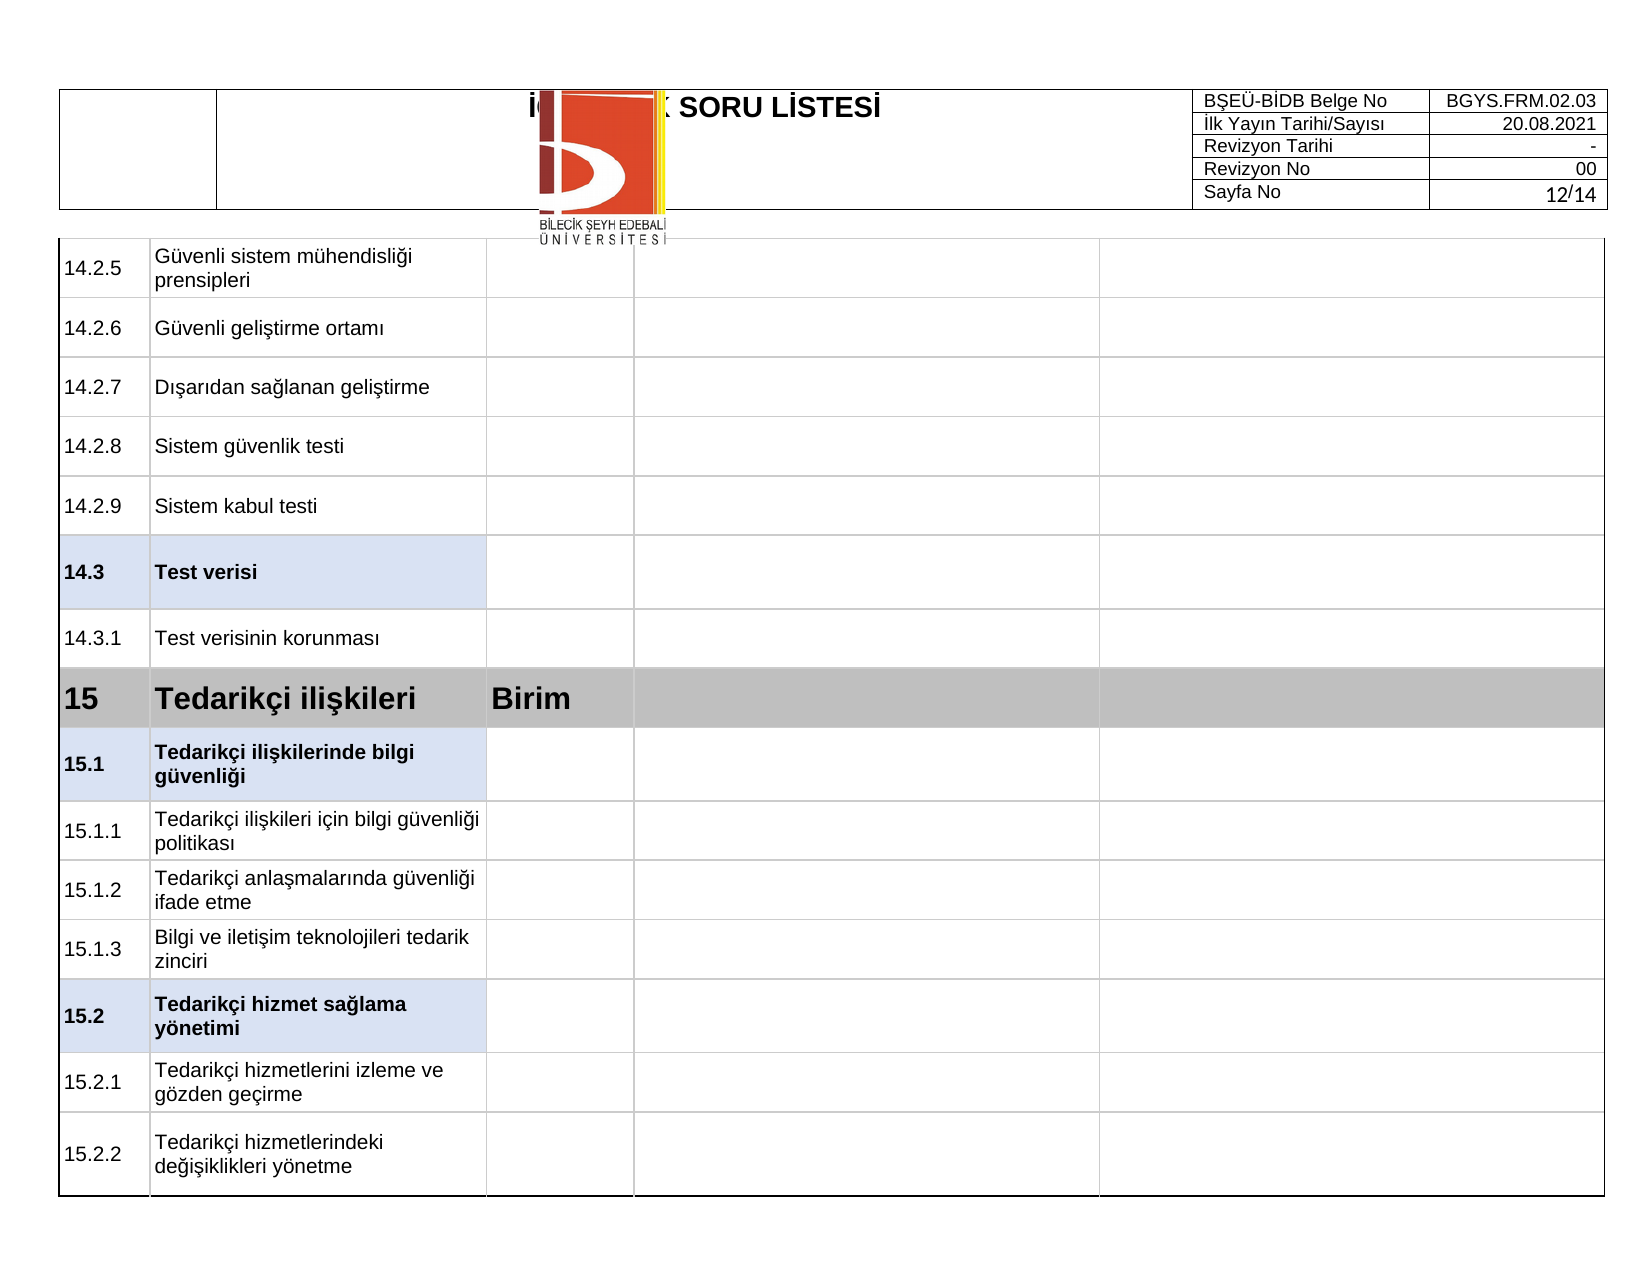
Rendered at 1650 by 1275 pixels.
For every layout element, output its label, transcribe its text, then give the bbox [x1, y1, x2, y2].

table_cell [1100, 417, 1604, 475]
table_cell [635, 920, 1099, 978]
table_cell Dışarıdan sağlanan geliştirme [151, 358, 486, 416]
table_cell 15.1.1 [60, 802, 149, 859]
table_cell Sistem kabul testi [151, 477, 486, 534]
table_cell [1100, 536, 1604, 608]
table_cell [635, 417, 1099, 475]
table_cell [1100, 802, 1604, 859]
table_cell [487, 239, 633, 297]
table_cell 15.2 [60, 980, 149, 1052]
table_cell 15.2.2 [60, 1113, 149, 1195]
table_cell [635, 610, 1099, 667]
table_cell [1100, 980, 1604, 1052]
table_cell Güvenli sistem mühendisliği prensipleri [151, 239, 486, 297]
table_cell [1100, 1113, 1604, 1195]
table_cell Tedarikçi hizmetlerindeki değişiklikleri yönetme [151, 1113, 486, 1195]
table_cell [635, 802, 1099, 859]
table_cell 14.2.6 [60, 298, 149, 356]
table_cell 14.2.8 [60, 417, 149, 475]
table_cell [487, 536, 633, 608]
table_cell 15.1.3 [60, 920, 149, 978]
table_cell 14.2.9 [60, 477, 149, 534]
table_cell [635, 1113, 1099, 1195]
table_cell [1100, 861, 1604, 919]
table_cell [487, 610, 633, 667]
table_cell [487, 298, 633, 356]
table_cell [635, 239, 1099, 297]
table_cell Tedarikçi anlaşmalarında güvenliği ifade etme [151, 861, 486, 919]
table_cell [1100, 358, 1604, 416]
table_cell [1100, 728, 1604, 800]
table_cell Bilgi ve iletişim teknolojileri tedarik zinciri [151, 920, 486, 978]
table_cell [635, 980, 1099, 1052]
table_cell [1100, 920, 1604, 978]
table_cell [487, 1113, 633, 1195]
table_cell 15.2.1 [60, 1053, 149, 1111]
table_cell [635, 728, 1099, 800]
table_cell Tedarikçi ilişkileri için bilgi güvenliği politikası [151, 802, 486, 859]
table_cell [1100, 298, 1604, 356]
table_cell Birim [487, 669, 633, 727]
table_cell [635, 298, 1099, 356]
table_cell [487, 417, 633, 475]
table_cell Güvenli geliştirme ortamı [151, 298, 486, 356]
table_cell [1100, 477, 1604, 534]
table_cell [1100, 610, 1604, 667]
table_cell 14.2.5 [60, 239, 149, 297]
table_cell [487, 920, 633, 978]
table_cell Sistem güvenlik testi [151, 417, 486, 475]
table_cell [487, 358, 633, 416]
table_cell [635, 861, 1099, 919]
table_cell 14.3 [60, 536, 149, 608]
table_cell Tedarikçi ilişkilerinde bilgi güvenliği [151, 728, 486, 800]
table_cell 15.1.2 [60, 861, 149, 919]
table_cell [487, 1053, 633, 1111]
table_cell 14.2.7 [60, 358, 149, 416]
table_cell [487, 980, 633, 1052]
table_cell Test verisi [151, 536, 486, 608]
table_cell [635, 358, 1099, 416]
table_cell [1100, 239, 1604, 297]
table_cell [635, 536, 1099, 608]
table_cell Tedarikçi hizmetlerini izleme ve gözden geçirme [151, 1053, 486, 1111]
table_cell [487, 477, 633, 534]
table_cell 15.1 [60, 728, 149, 800]
table_cell [635, 477, 1099, 534]
table_cell [487, 728, 633, 800]
table_cell Tedarikçi ilişkileri [151, 669, 486, 727]
table_cell [487, 861, 633, 919]
table_cell [635, 1053, 1099, 1111]
table_cell Tedarikçi hizmet sağlama yönetimi [151, 980, 486, 1052]
table_cell 15 [60, 669, 149, 727]
table_cell [635, 669, 1099, 727]
table_cell Test verisinin korunması [151, 610, 486, 667]
table_cell [1100, 1053, 1604, 1111]
table_cell [1100, 669, 1604, 727]
table_cell 14.3.1 [60, 610, 149, 667]
table_cell [487, 802, 633, 859]
